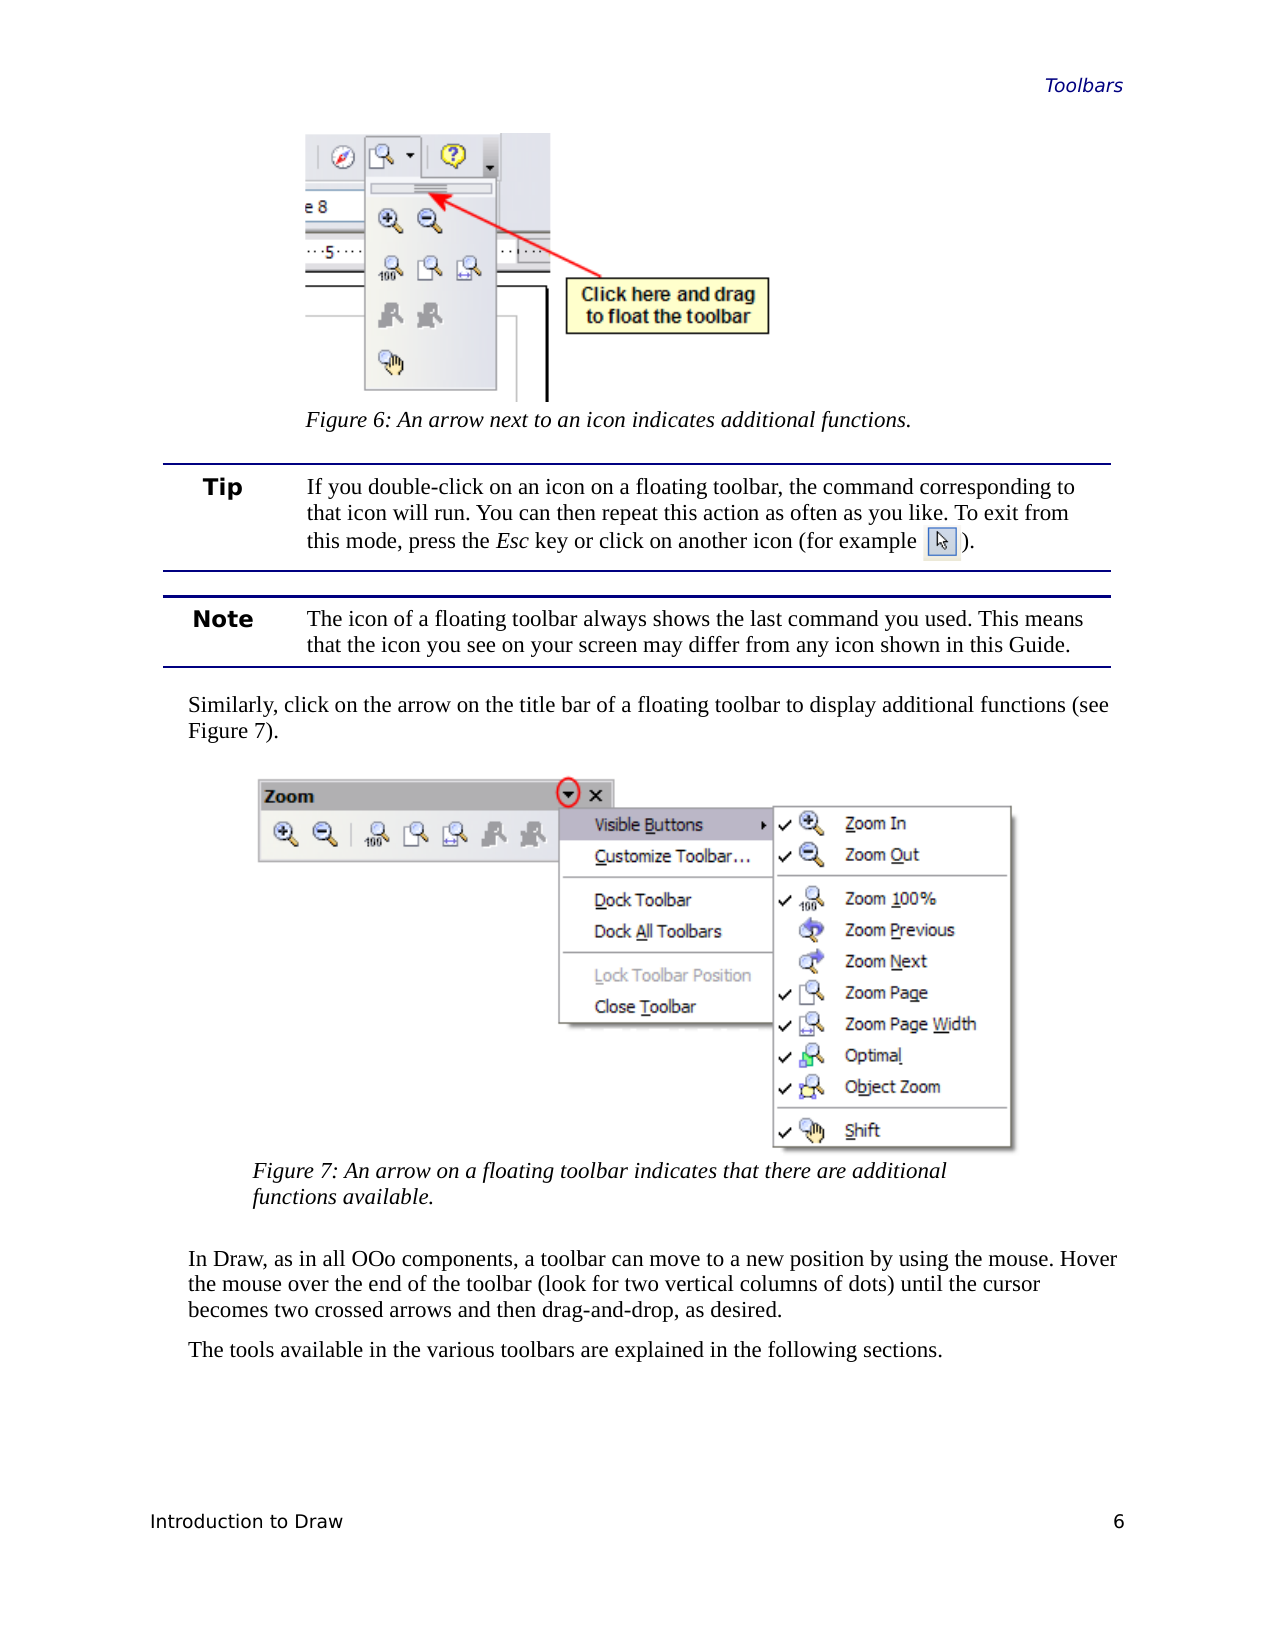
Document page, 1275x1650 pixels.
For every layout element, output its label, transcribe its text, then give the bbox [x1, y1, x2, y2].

table_header Tip [163, 465, 283, 570]
table_header The icon of a floating toolbar always shows the last command you used. This means that the icon you see on your screen may differ from any icon shown in this Guide. [283, 598, 1111, 666]
text Figure 6: An arrow next to an icon indicates additional functions. [305, 407, 970, 433]
table_header Note [163, 598, 283, 666]
picture [305, 133, 771, 402]
picture [252, 770, 1023, 1159]
picture [923, 525, 962, 561]
table_header If you double-click on an icon on a floating toolbar, the command corresponding to that icon will run. You can then repeat this action as often as you like. To exit from this mode, press the Esc key or click on another icon (for example ). [283, 465, 1111, 570]
text Figure 7: An arrow on a floating toolbar indicates that there are additional functions available. [252, 1159, 1023, 1209]
text In Draw, as in all OOo components, a toolbar can move to a new position by using the mouse. Hover the mouse over the end of the toolbar (look for two vertical columns of dots) until the cursor becomes two crossed arrows and then drag-and-drop, as desired. [188, 1246, 1125, 1322]
text Similarly, click on the arrow on the title bar of a floating toolbar to display additional functions (see Figure 7). [188, 692, 1125, 743]
text The tools available in the various toolbars are explained in the following sections. [188, 1337, 1125, 1362]
